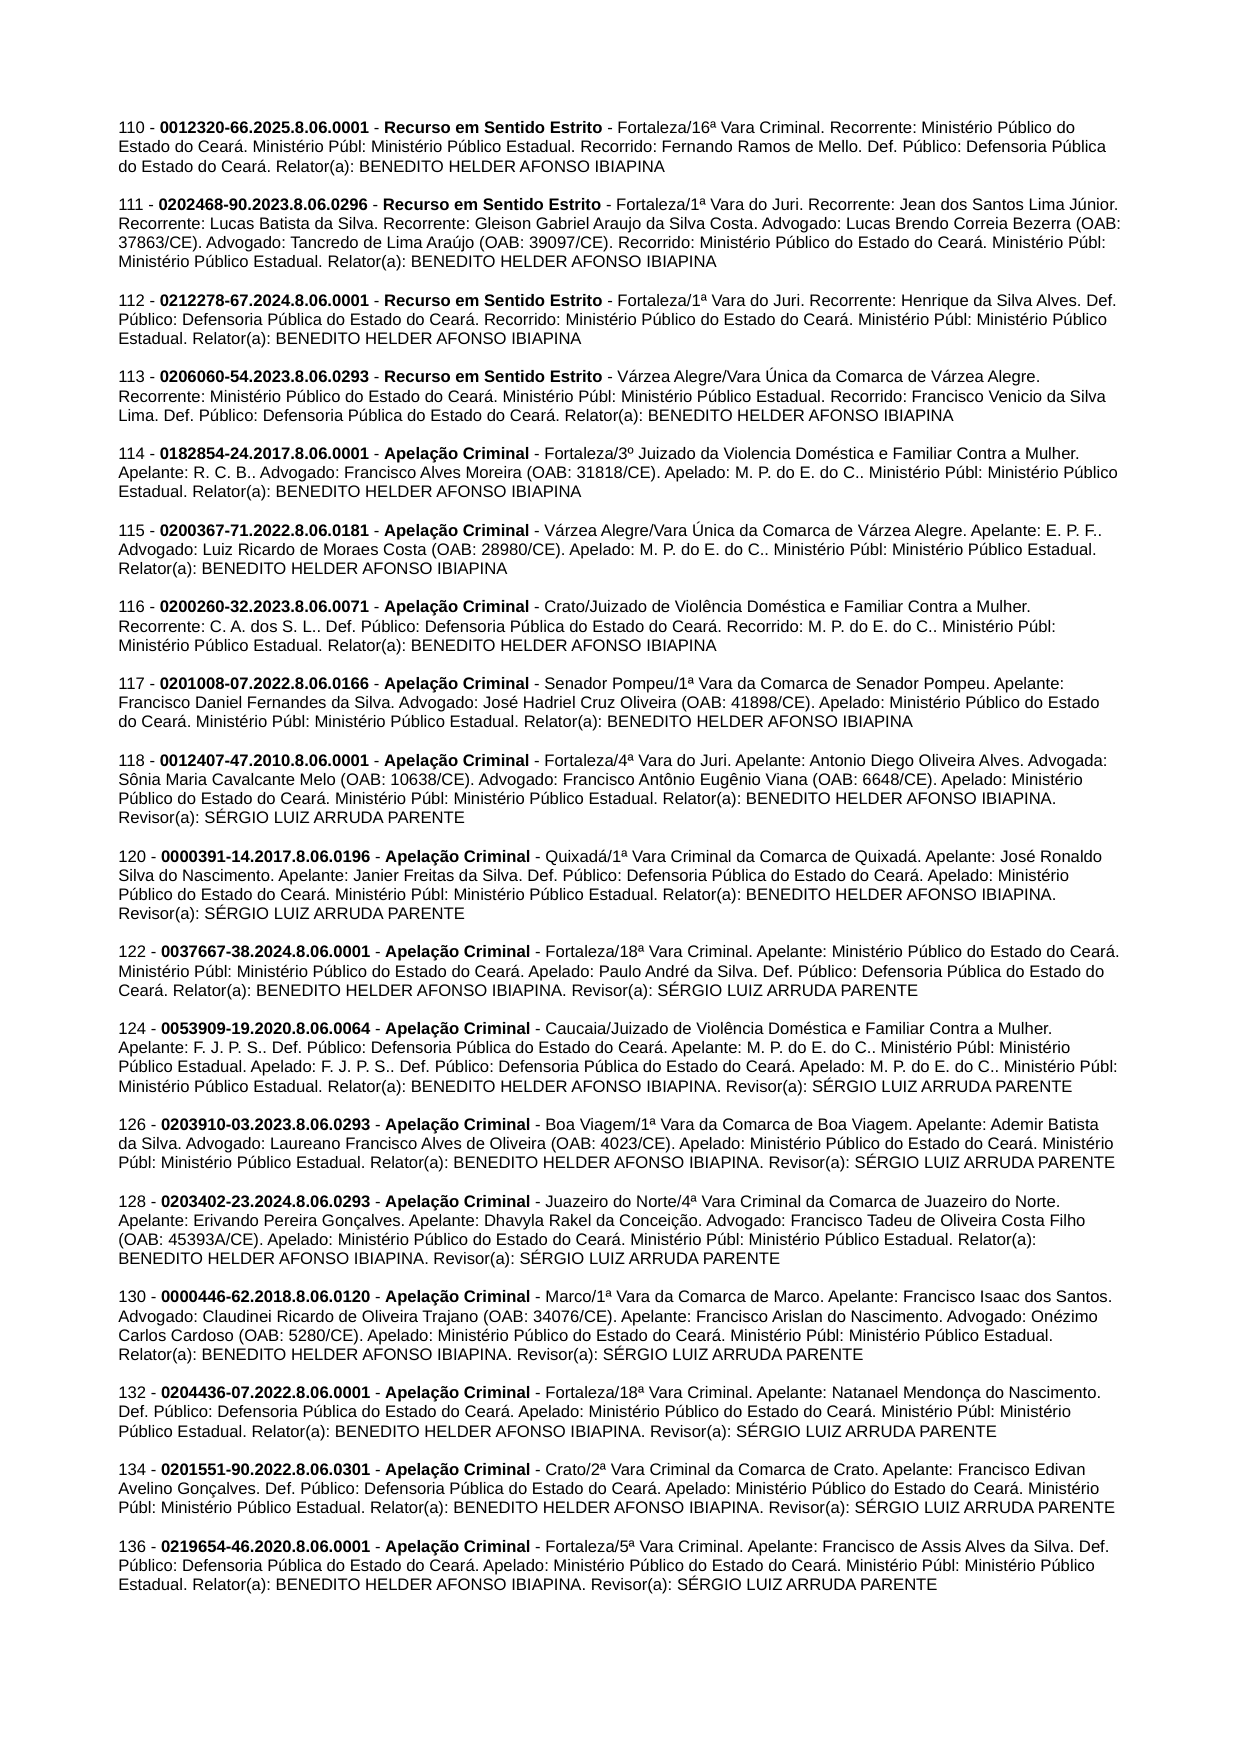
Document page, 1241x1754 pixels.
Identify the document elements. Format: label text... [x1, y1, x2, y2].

text 111 - 0202468-90.2023.8.06.0296 - Recurso em Sentido Estrito - Fortaleza/1ª Vara do Juri. Recorrente: Jean dos Santos Lima Júnior. Recorrente: Lucas Batista da Silva. Recorrente: Gleison Gabriel Araujo da Silva Costa. Advogado: Lucas Brendo Correia Bezerra (OAB: 37863/CE). Advogado: Tancredo de Lima Araújo (OAB: 39097/CE). Recorrido: Ministério Público do Estado do Ceará. Ministério Públ: Ministério Público Estadual. Relator(a): BENEDITO HELDER AFONSO IBIAPINA [118, 195, 1122, 271]
text 116 - 0200260-32.2023.8.06.0071 - Apelação Criminal - Crato/Juizado de Violência Doméstica e Familiar Contra a Mulher. Recorrente: C. A. dos S. L.. Def. Público: Defensoria Pública do Estado do Ceará. Recorrido: M. P. do E. do C.. Ministério Públ: Ministério Público Estadual. Relator(a): BENEDITO HELDER AFONSO IBIAPINA [118, 597, 1122, 655]
text 113 - 0206060-54.2023.8.06.0293 - Recurso em Sentido Estrito - Várzea Alegre/Vara Única da Comarca de Várzea Alegre. Recorrente: Ministério Público do Estado do Ceará. Ministério Públ: Ministério Público Estadual. Recorrido: Francisco Venicio da Silva Lima. Def. Público: Defensoria Pública do Estado do Ceará. Relator(a): BENEDITO HELDER AFONSO IBIAPINA [118, 367, 1122, 425]
text 112 - 0212278-67.2024.8.06.0001 - Recurso em Sentido Estrito - Fortaleza/1ª Vara do Juri. Recorrente: Henrique da Silva Alves. Def. Público: Defensoria Pública do Estado do Ceará. Recorrido: Ministério Público do Estado do Ceará. Ministério Públ: Ministério Público Estadual. Relator(a): BENEDITO HELDER AFONSO IBIAPINA [118, 291, 1122, 348]
text 134 - 0201551-90.2022.8.06.0301 - Apelação Criminal - Crato/2ª Vara Criminal da Comarca de Crato. Apelante: Francisco Edivan Avelino Gonçalves. Def. Público: Defensoria Pública do Estado do Ceará. Apelado: Ministério Público do Estado do Ceará. Ministério Públ: Ministério Público Estadual. Relator(a): BENEDITO HELDER AFONSO IBIAPINA. Revisor(a): SÉRGIO LUIZ ARRUDA PARENTE [118, 1460, 1122, 1517]
text 110 - 0012320-66.2025.8.06.0001 - Recurso em Sentido Estrito - Fortaleza/16ª Vara Criminal. Recorrente: Ministério Público do Estado do Ceará. Ministério Públ: Ministério Público Estadual. Recorrido: Fernando Ramos de Mello. Def. Público: Defensoria Pública do Estado do Ceará. Relator(a): BENEDITO HELDER AFONSO IBIAPINA [118, 118, 1122, 176]
text 126 - 0203910-03.2023.8.06.0293 - Apelação Criminal - Boa Viagem/1ª Vara da Comarca de Boa Viagem. Apelante: Ademir Batista da Silva. Advogado: Laureano Francisco Alves de Oliveira (OAB: 4023/CE). Apelado: Ministério Público do Estado do Ceará. Ministério Públ: Ministério Público Estadual. Relator(a): BENEDITO HELDER AFONSO IBIAPINA. Revisor(a): SÉRGIO LUIZ ARRUDA PARENTE [118, 1115, 1122, 1172]
text 124 - 0053909-19.2020.8.06.0064 - Apelação Criminal - Caucaia/Juizado de Violência Doméstica e Familiar Contra a Mulher. Apelante: F. J. P. S.. Def. Público: Defensoria Pública do Estado do Ceará. Apelante: M. P. do E. do C.. Ministério Públ: Ministério Público Estadual. Apelado: F. J. P. S.. Def. Público: Defensoria Pública do Estado do Ceará. Apelado: M. P. do E. do C.. Ministério Públ: Ministério Público Estadual. Relator(a): BENEDITO HELDER AFONSO IBIAPINA. Revisor(a): SÉRGIO LUIZ ARRUDA PARENTE [118, 1019, 1122, 1096]
text 128 - 0203402-23.2024.8.06.0293 - Apelação Criminal - Juazeiro do Norte/4ª Vara Criminal da Comarca de Juazeiro do Norte. Apelante: Erivando Pereira Gonçalves. Apelante: Dhavyla Rakel da Conceição. Advogado: Francisco Tadeu de Oliveira Costa Filho (OAB: 45393A/CE). Apelado: Ministério Público do Estado do Ceará. Ministério Públ: Ministério Público Estadual. Relator(a): BENEDITO HELDER AFONSO IBIAPINA. Revisor(a): SÉRGIO LUIZ ARRUDA PARENTE [118, 1191, 1122, 1268]
text 130 - 0000446-62.2018.8.06.0120 - Apelação Criminal - Marco/1ª Vara da Comarca de Marco. Apelante: Francisco Isaac dos Santos. Advogado: Claudinei Ricardo de Oliveira Trajano (OAB: 34076/CE). Apelante: Francisco Arislan do Nascimento. Advogado: Onézimo Carlos Cardoso (OAB: 5280/CE). Apelado: Ministério Público do Estado do Ceará. Ministério Públ: Ministério Público Estadual. Relator(a): BENEDITO HELDER AFONSO IBIAPINA. Revisor(a): SÉRGIO LUIZ ARRUDA PARENTE [118, 1287, 1122, 1364]
text 118 - 0012407-47.2010.8.06.0001 - Apelação Criminal - Fortaleza/4ª Vara do Juri. Apelante: Antonio Diego Oliveira Alves. Advogada: Sônia Maria Cavalcante Melo (OAB: 10638/CE). Advogado: Francisco Antônio Eugênio Viana (OAB: 6648/CE). Apelado: Ministério Público do Estado do Ceará. Ministério Públ: Ministério Público Estadual. Relator(a): BENEDITO HELDER AFONSO IBIAPINA. Revisor(a): SÉRGIO LUIZ ARRUDA PARENTE [118, 751, 1122, 827]
text 115 - 0200367-71.2022.8.06.0181 - Apelação Criminal - Várzea Alegre/Vara Única da Comarca de Várzea Alegre. Apelante: E. P. F.. Advogado: Luiz Ricardo de Moraes Costa (OAB: 28980/CE). Apelado: M. P. do E. do C.. Ministério Públ: Ministério Público Estadual. Relator(a): BENEDITO HELDER AFONSO IBIAPINA [118, 521, 1122, 578]
text 120 - 0000391-14.2017.8.06.0196 - Apelação Criminal - Quixadá/1ª Vara Criminal da Comarca de Quixadá. Apelante: José Ronaldo Silva do Nascimento. Apelante: Janier Freitas da Silva. Def. Público: Defensoria Pública do Estado do Ceará. Apelado: Ministério Público do Estado do Ceará. Ministério Públ: Ministério Público Estadual. Relator(a): BENEDITO HELDER AFONSO IBIAPINA. Revisor(a): SÉRGIO LUIZ ARRUDA PARENTE [118, 846, 1122, 923]
text 117 - 0201008-07.2022.8.06.0166 - Apelação Criminal - Senador Pompeu/1ª Vara da Comarca de Senador Pompeu. Apelante: Francisco Daniel Fernandes da Silva. Advogado: José Hadriel Cruz Oliveira (OAB: 41898/CE). Apelado: Ministério Público do Estado do Ceará. Ministério Públ: Ministério Público Estadual. Relator(a): BENEDITO HELDER AFONSO IBIAPINA [118, 674, 1122, 731]
text 114 - 0182854-24.2017.8.06.0001 - Apelação Criminal - Fortaleza/3º Juizado da Violencia Doméstica e Familiar Contra a Mulher. Apelante: R. C. B.. Advogado: Francisco Alves Moreira (OAB: 31818/CE). Apelado: M. P. do E. do C.. Ministério Públ: Ministério Público Estadual. Relator(a): BENEDITO HELDER AFONSO IBIAPINA [118, 444, 1122, 501]
text 122 - 0037667-38.2024.8.06.0001 - Apelação Criminal - Fortaleza/18ª Vara Criminal. Apelante: Ministério Público do Estado do Ceará. Ministério Públ: Ministério Público do Estado do Ceará. Apelado: Paulo André da Silva. Def. Público: Defensoria Pública do Estado do Ceará. Relator(a): BENEDITO HELDER AFONSO IBIAPINA. Revisor(a): SÉRGIO LUIZ ARRUDA PARENTE [118, 942, 1122, 1000]
text 136 - 0219654-46.2020.8.06.0001 - Apelação Criminal - Fortaleza/5ª Vara Criminal. Apelante: Francisco de Assis Alves da Silva. Def. Público: Defensoria Pública do Estado do Ceará. Apelado: Ministério Público do Estado do Ceará. Ministério Públ: Ministério Público Estadual. Relator(a): BENEDITO HELDER AFONSO IBIAPINA. Revisor(a): SÉRGIO LUIZ ARRUDA PARENTE [118, 1536, 1122, 1594]
text 132 - 0204436-07.2022.8.06.0001 - Apelação Criminal - Fortaleza/18ª Vara Criminal. Apelante: Natanael Mendonça do Nascimento. Def. Público: Defensoria Pública do Estado do Ceará. Apelado: Ministério Público do Estado do Ceará. Ministério Públ: Ministério Público Estadual. Relator(a): BENEDITO HELDER AFONSO IBIAPINA. Revisor(a): SÉRGIO LUIZ ARRUDA PARENTE [118, 1383, 1122, 1441]
